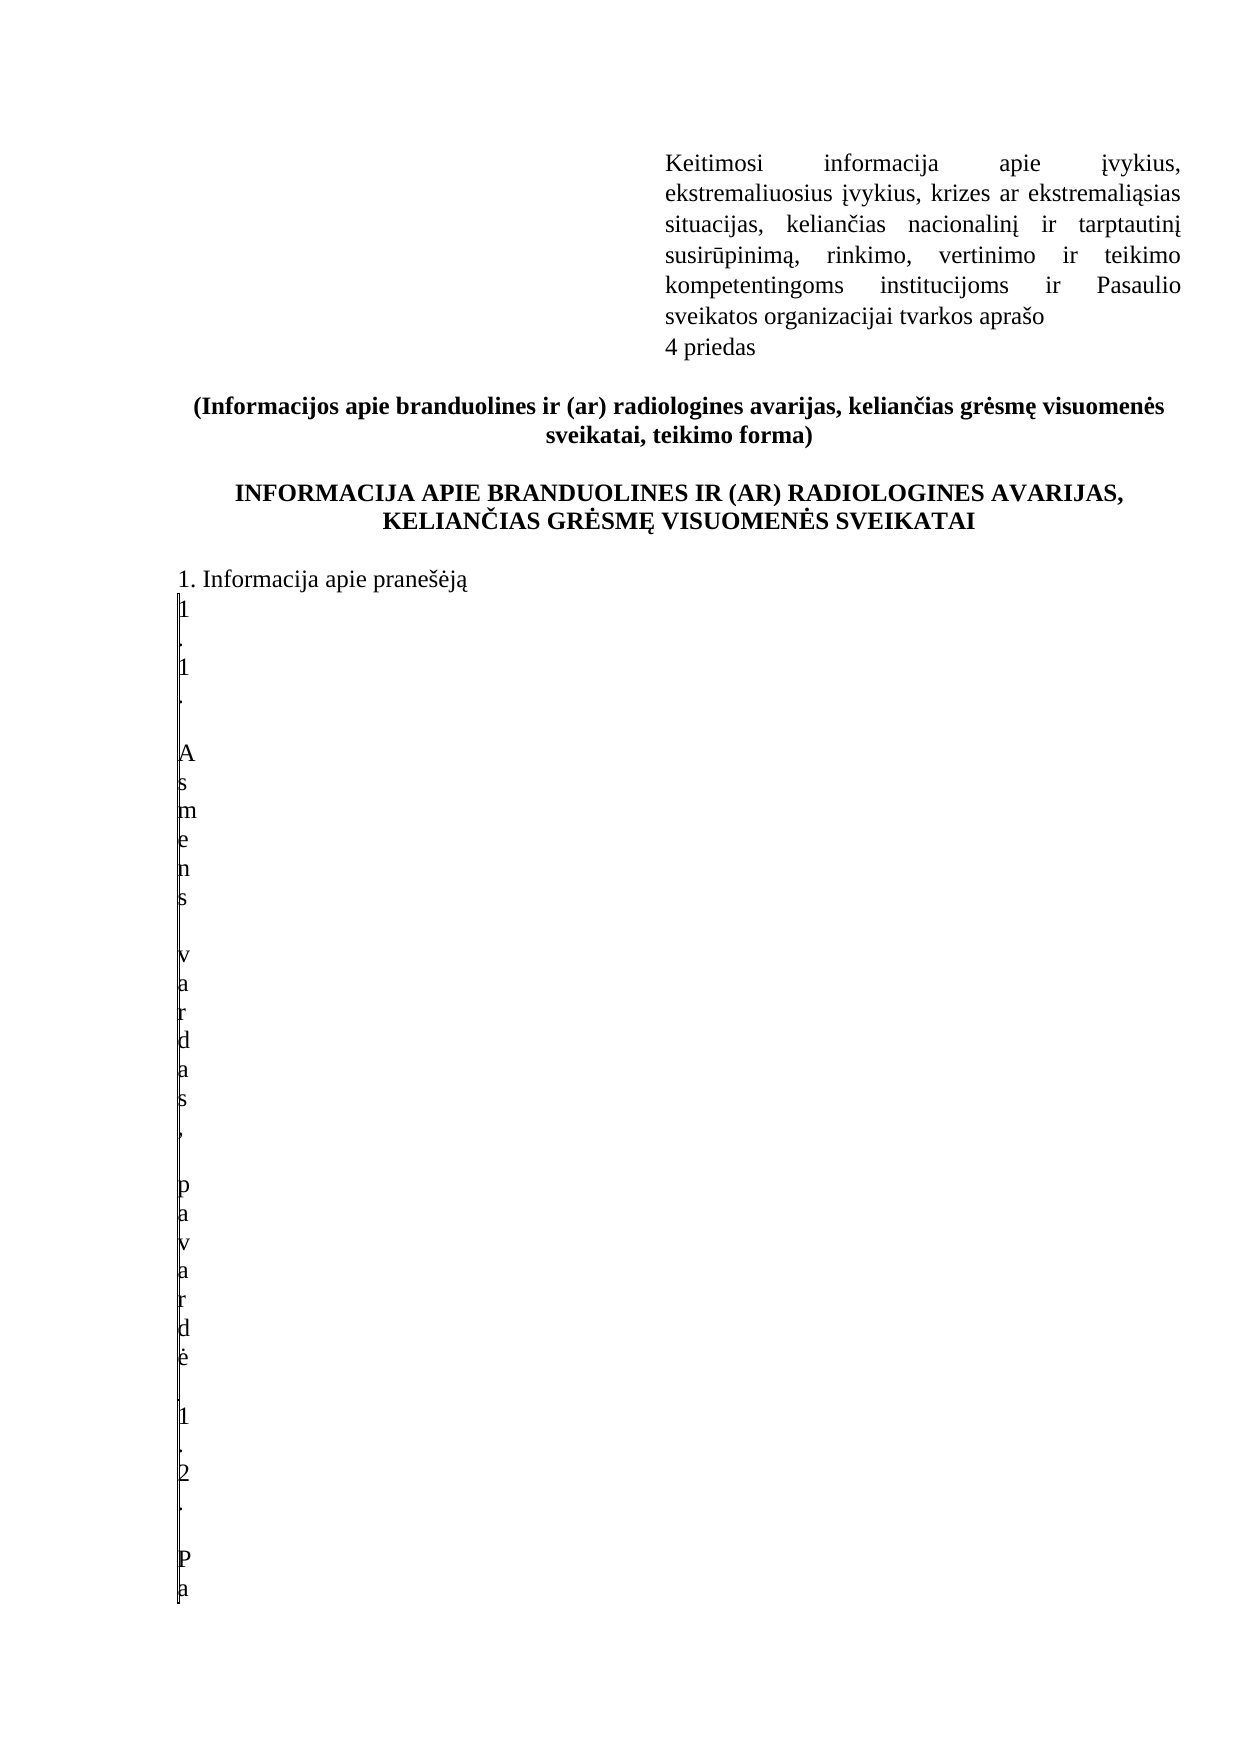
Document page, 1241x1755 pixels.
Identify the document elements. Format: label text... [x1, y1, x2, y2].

text 4 priedas [665, 332, 1181, 361]
text 1. Informacija apie pranešėją [177, 564, 1181, 593]
text INFORMACIJA APIE BRANDUOLINES IR (AR) RADIOLOGINES AVARIJAS, KELIANČIAS GRĖSMĘ VISUOMENĖS SVEIKATAI [177, 478, 1181, 535]
text Keitimosi informacija apie įvykius, ekstremaliuosius įvykius, krizes ar ekstremaliąsias situacijas, keliančias nacionalinį ir tarptautinį susirūpinimą, rinkimo, vertinimo ir teikimo kompetentingoms institucijoms ir Pasaulio sveikatos organizacijai tvarkos aprašo [665, 148, 1181, 330]
text (Informacijos apie branduolines ir (ar) radiologines avarijas, keliančias grėsmę visuomenės sveikatai, teikimo forma) [177, 391, 1181, 449]
